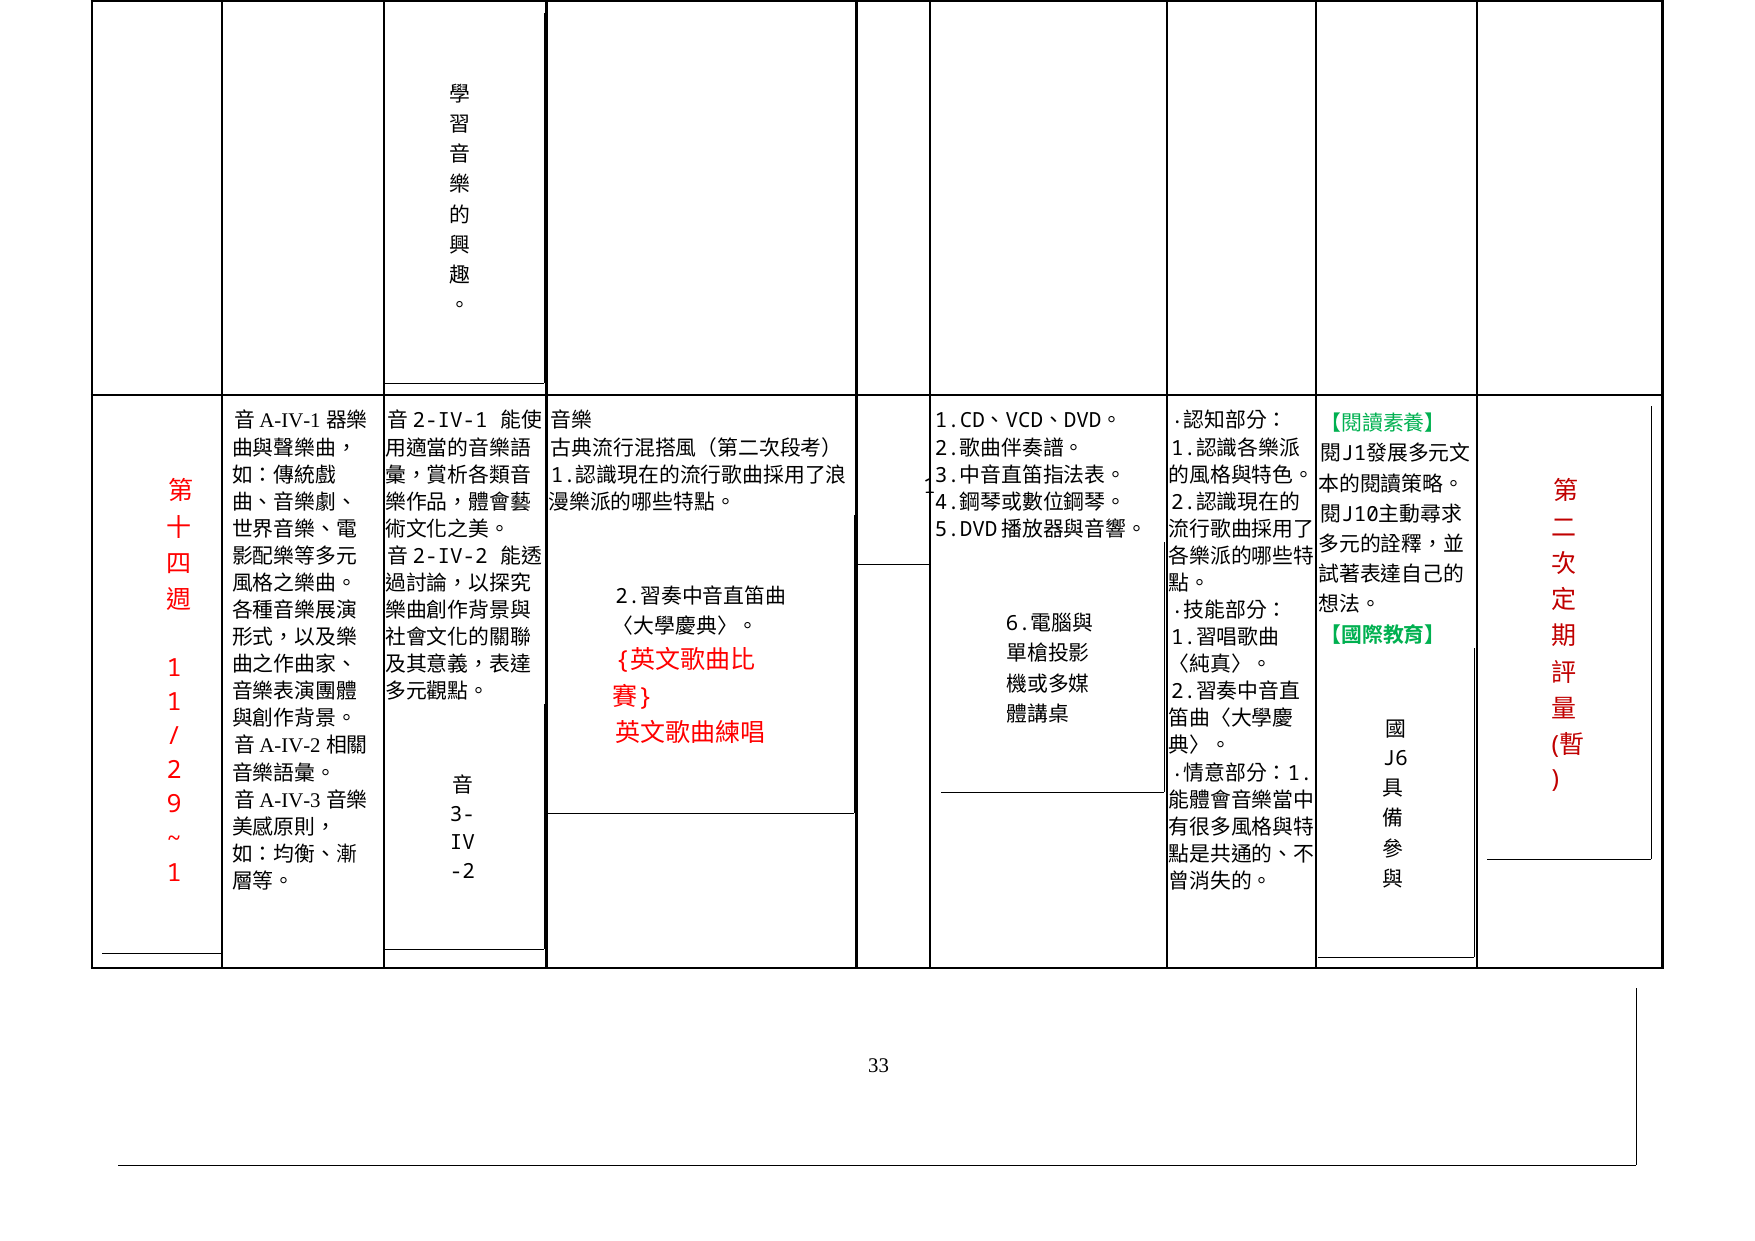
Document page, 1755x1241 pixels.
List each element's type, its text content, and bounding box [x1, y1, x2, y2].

table_cell ‧認知部分： 1.認識各樂派的風格與特色。 2.認識現在的流行歌曲採用了各樂派的哪些特點。 ‧技能部分： 1.習唱歌曲〈純真〉。 2.習奏中音直笛曲〈大學慶典〉。 ‧情意部分：1.能體會音樂當中有很多風格與特點是共通的、不曾消失的。 [1168, 396, 1315, 967]
table_cell 1 [858, 2, 929, 394]
table_cell [1478, 2, 1661, 394]
table_cell 第十四週 11/29~1 [93, 396, 221, 967]
table_cell 學習音樂的興趣。 [385, 2, 545, 394]
table_cell 1 [858, 565, 929, 967]
table_cell 音樂 古典流行混搭風（第二次段考） 1.認識現在的流行歌曲採用了浪漫樂派的哪些特點。 2.習奏中音直笛曲〈大學慶典〉。 {英文歌曲比賽} 英文歌曲練唱 [548, 396, 855, 967]
table_cell 【閱讀素養】 閱J1發展多元文本的閱讀策略。 閱J10主動尋求多元的詮釋，並試著表達自己的想法。 【國際教育】 國J6 具備參與 [1317, 396, 1476, 967]
table_cell 1.CD、VCD、DVD。 2.歌曲伴奏譜。 3.中音直笛指法表。 4.鋼琴或數位鋼琴。 5.DVD播放器與音響。 6.電腦與單槍投影機或多媒體講桌 [931, 2, 1166, 394]
table_cell [223, 2, 383, 394]
table_cell 音2-IV-1 能使用適當的音樂語彙，賞析各類音樂作品，體會藝術文化之美。 音2-IV-2 能透過討論，以探究樂曲創作背景與社會文化的關聯及其意義，表達多元觀點。 音3-IV-2 [385, 396, 545, 967]
table_cell 1 [858, 396, 929, 564]
table_cell [548, 2, 855, 394]
table_cell 1.CD、VCD、DVD。 2.歌曲伴奏譜。 3.中音直笛指法表。 4.鋼琴或數位鋼琴。 5.DVD播放器與音響。 6.電腦與單槍投影機或多媒體講桌 [931, 396, 1166, 967]
table_cell [93, 2, 221, 394]
table_cell [1317, 2, 1476, 394]
table_cell 第二次定期評量(暫) [1478, 396, 1661, 967]
table_cell [1168, 2, 1315, 394]
table_cell 音A-IV-1 器樂曲與聲樂曲，如：傳統戲曲、音樂劇、世界音樂、電影配樂等多元風格之樂曲。各種音樂展演形式，以及樂曲之作曲家、音樂表演團體與創作背景。 音A-IV-2 相關音樂語彙。 音A-IV-3 音樂美感原則，如：均衡、漸層等。 [223, 396, 383, 967]
